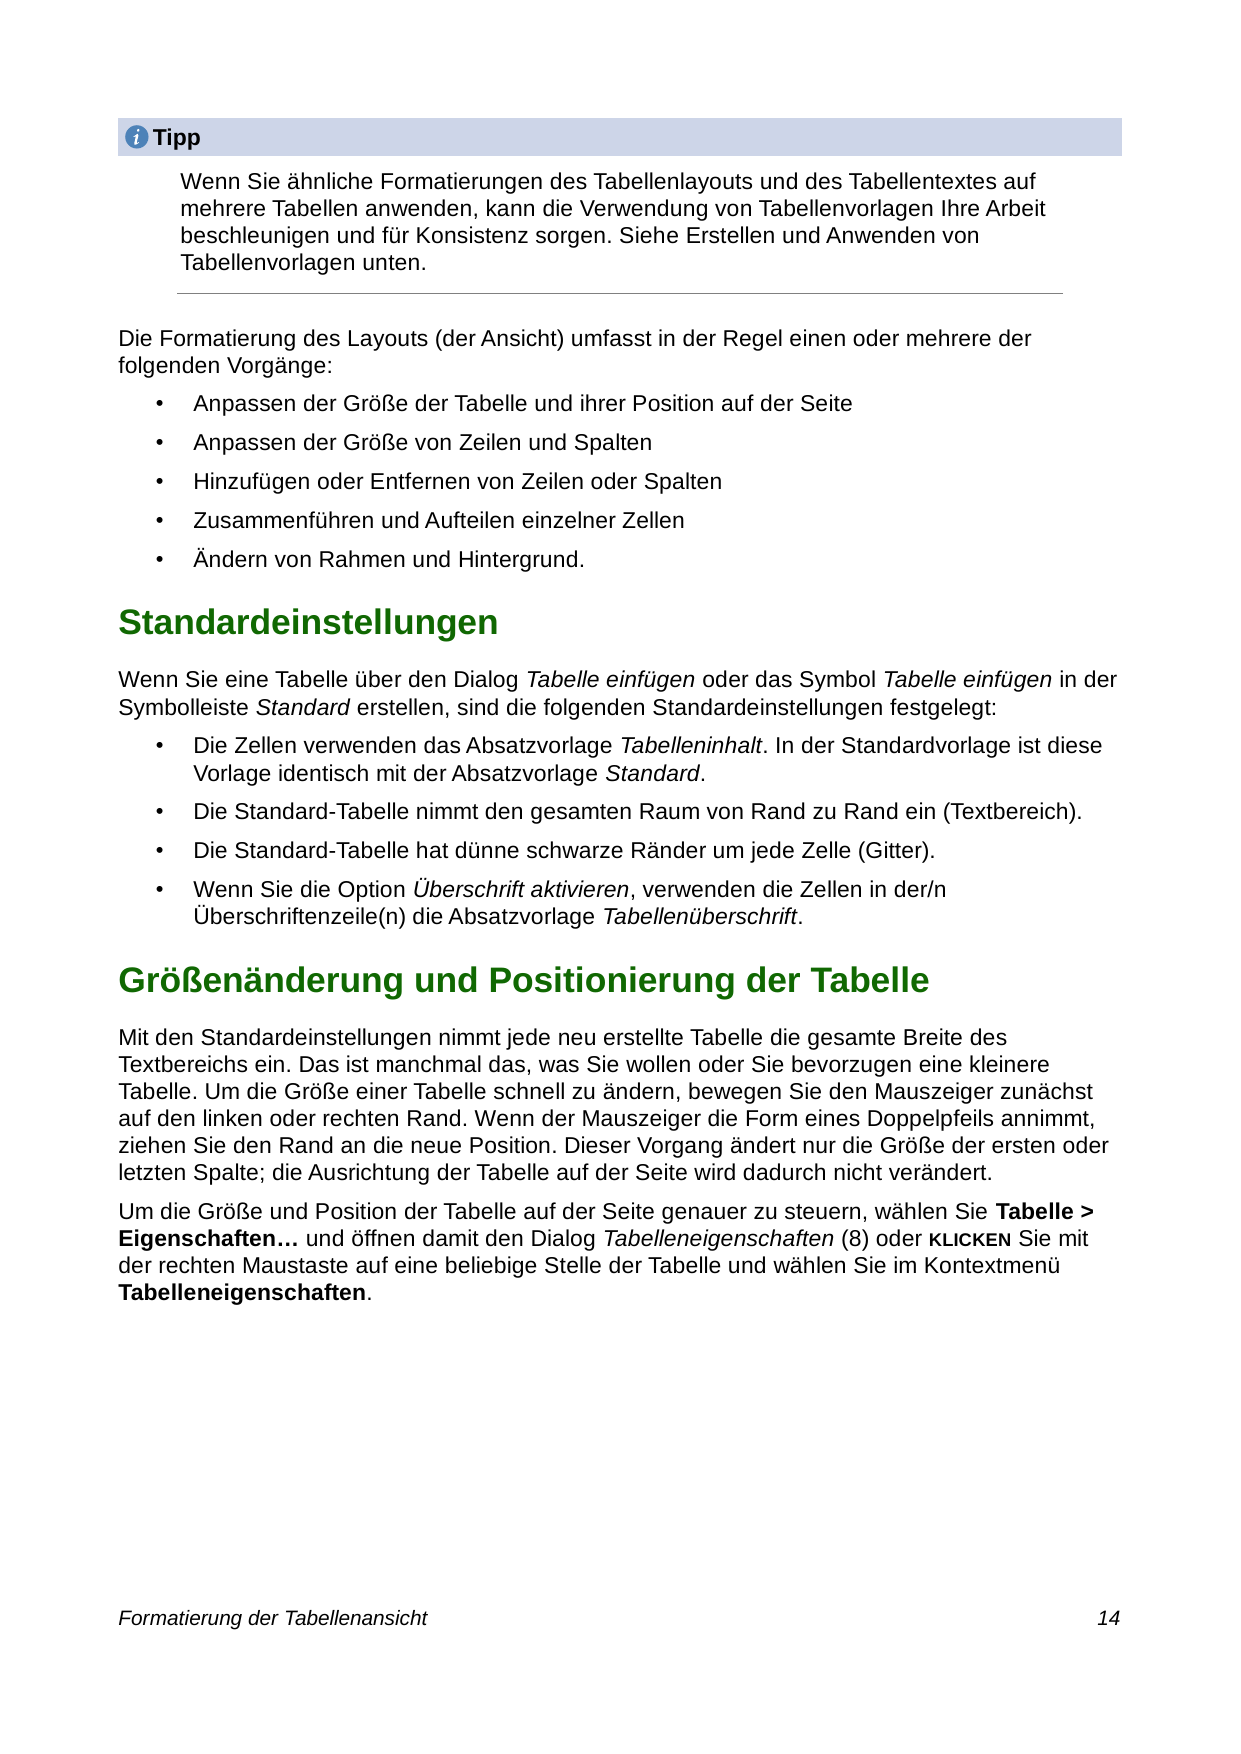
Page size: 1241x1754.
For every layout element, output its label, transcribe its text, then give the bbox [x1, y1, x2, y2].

text Wenn Sie ähnliche Formatierungen des Tabellenlayouts und des Tabellentextes auf mehrere Tabellen anwenden, kann die Verwendung von Tabellenvorlagen Ihre Arbeit beschleunigen und für Konsistenz sorgen. Siehe Erstellen und Anwenden von Tabellenvorlagen unten. [177, 167, 1063, 293]
list Die Zellen verwenden das Absatzvorlage Tabelleninhalt. In der Standardvorlage ist diese Vorlage identisch mit der Absatzvorlage Standard. [156, 732, 1122, 786]
list Wenn Sie die Option Überschrift aktivieren, verwenden die Zellen in der/n Überschriftenzeile(n) die Absatzvorlage Tabellenüberschrift. [156, 875, 1122, 929]
text Wenn Sie eine Tabelle über den Dialog Tabelle einfügen oder das Symbol Tabelle einfügen in der Symbolleiste Standard erstellen, sind die folgenden Standardeinstellungen festgelegt: [118, 666, 1122, 720]
list Zusammenführen und Aufteilen einzelner Zellen [156, 506, 1122, 533]
list Ändern von Rahmen und Hintergrund. [156, 545, 1122, 572]
list Anpassen der Größe der Tabelle und ihrer Position auf der Seite [156, 390, 1122, 417]
subtitle Tipp [118, 118, 1122, 156]
subtitle Standardeinstellungen [118, 602, 1122, 642]
text Mit den Standardeinstellungen nimmt jede neu erstellte Tabelle die gesamte Breite des Textbereichs ein. Das ist manchmal das, was Sie wollen oder Sie bevorzugen eine kleinere Tabelle. Um die Größe einer Tabelle schnell zu ändern, bewegen Sie den Mauszeiger zunächst auf den linken oder rechten Rand. Wenn der Mauszeiger die Form eines Doppelpfeils annimmt, ziehen Sie den Rand an die neue Position. Dieser Vorgang ändert nur die Größe der ersten oder letzten Spalte; die Ausrichtung der Tabelle auf der Seite wird dadurch nicht verändert. [118, 1023, 1122, 1186]
subtitle Größenänderung und Positionierung der Tabelle [118, 959, 1122, 999]
text Um die Größe und Position der Tabelle auf der Seite genauer zu steuern, wählen Sie Tabelle > Eigenschaften… und öffnen damit den Dialog Tabelleneigenschaften (Abbildung 8) oder klicken Sie mit der rechten Maustaste auf eine beliebige Stelle der Tabelle und wählen Sie im Kontextmenü Tabelleneigenschaften. [118, 1197, 1122, 1306]
list Anpassen der Größe von Zeilen und Spalten [156, 429, 1122, 456]
text Die Formatierung des Layouts (der Ansicht) umfasst in der Regel einen oder mehrere der folgenden Vorgänge: [118, 324, 1122, 378]
list Die Standard-Tabelle nimmt den gesamten Raum von Rand zu Rand ein (Textbereich). [156, 798, 1122, 825]
list Hinzufügen oder Entfernen von Zeilen oder Spalten [156, 467, 1122, 494]
list Die Standard-Tabelle hat dünne schwarze Ränder um jede Zelle (Gitter). [156, 837, 1122, 864]
